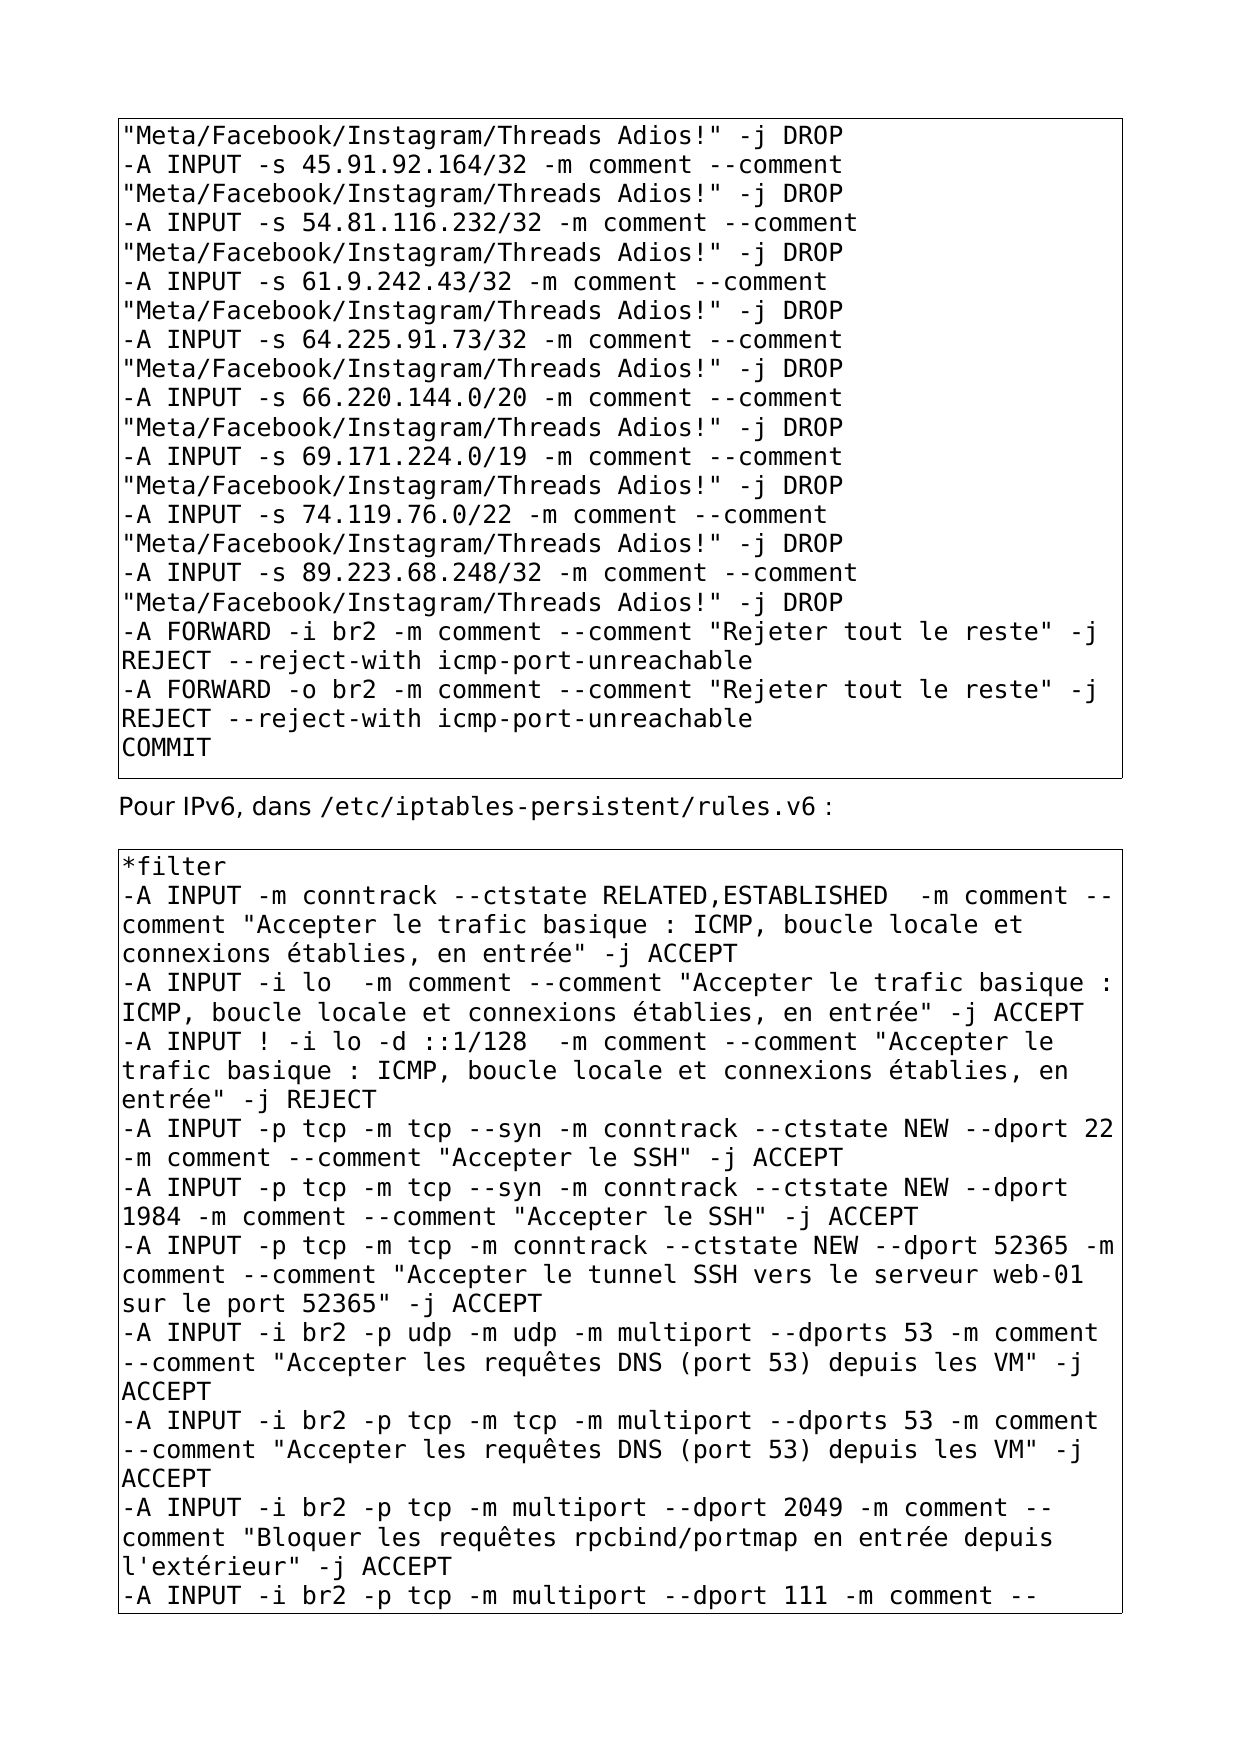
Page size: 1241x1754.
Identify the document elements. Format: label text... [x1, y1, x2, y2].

table_header "Meta/Facebook/Instagram/Threads Adios!" -j DROP -A INPUT -s 45.91.92.164/32 -m comment --comment "Meta/Facebook/Instagram/Threads Adios!" -j DROP -A INPUT -s 54.81.116.232/32 -m comment --comment "Meta/Facebook/Instagram/Threads Adios!" -j DROP -A INPUT -s 61.9.242.43/32 -m comment --comment "Meta/Facebook/Instagram/Threads Adios!" -j DROP -A INPUT -s 64.225.91.73/32 -m comment --comment "Meta/Facebook/Instagram/Threads Adios!" -j DROP -A INPUT -s 66.220.144.0/20 -m comment --comment "Meta/Facebook/Instagram/Threads Adios!" -j DROP -A INPUT -s 69.171.224.0/19 -m comment --comment "Meta/Facebook/Instagram/Threads Adios!" -j DROP -A INPUT -s 74.119.76.0/22 -m comment --comment "Meta/Facebook/Instagram/Threads Adios!" -j DROP -A INPUT -s 89.223.68.248/32 -m comment --comment "Meta/Facebook/Instagram/Threads Adios!" -j DROP -A FORWARD -i br2 -m comment --comment "Rejeter tout le reste" -j REJECT --reject-with icmp-port-unreachable -A FORWARD -o br2 -m comment --comment "Rejeter tout le reste" -j REJECT --reject-with icmp-port-unreachable COMMIT [119, 119, 1122, 777]
table_header *filter -A INPUT -m conntrack --ctstate RELATED,ESTABLISHED -m comment --comment "Accepter le trafic basique : ICMP, boucle locale et connexions établies, en entrée" -j ACCEPT -A INPUT -i lo -m comment --comment "Accepter le trafic basique : ICMP, boucle locale et connexions établies, en entrée" -j ACCEPT -A INPUT ! -i lo -d ::1/128 -m comment --comment "Accepter le trafic basique : ICMP, boucle locale et connexions établies, en entrée" -j REJECT -A INPUT -p tcp -m tcp --syn -m conntrack --ctstate NEW --dport 22 -m comment --comment "Accepter le SSH" -j ACCEPT -A INPUT -p tcp -m tcp --syn -m conntrack --ctstate NEW --dport 1984 -m comment --comment "Accepter le SSH" -j ACCEPT -A INPUT -p tcp -m tcp -m conntrack --ctstate NEW --dport 52365 -m comment --comment "Accepter le tunnel SSH vers le serveur web-01 sur le port 52365" -j ACCEPT -A INPUT -i br2 -p udp -m udp -m multiport --dports 53 -m comment --comment "Accepter les requêtes DNS (port 53) depuis les VM" -j ACCEPT -A INPUT -i br2 -p tcp -m tcp -m multiport --dports 53 -m comment --comment "Accepter les requêtes DNS (port 53) depuis les VM" -j ACCEPT -A INPUT -i br2 -p tcp -m multiport --dport 2049 -m comment --comment "Bloquer les requêtes rpcbind/portmap en entrée depuis l'extérieur" -j ACCEPT -A INPUT -i br2 -p tcp -m multiport --dport 111 -m comment [119, 850, 1122, 1613]
text Pour IPv6, dans /etc/iptables-persistent/rules.v6 : [118, 792, 1122, 822]
